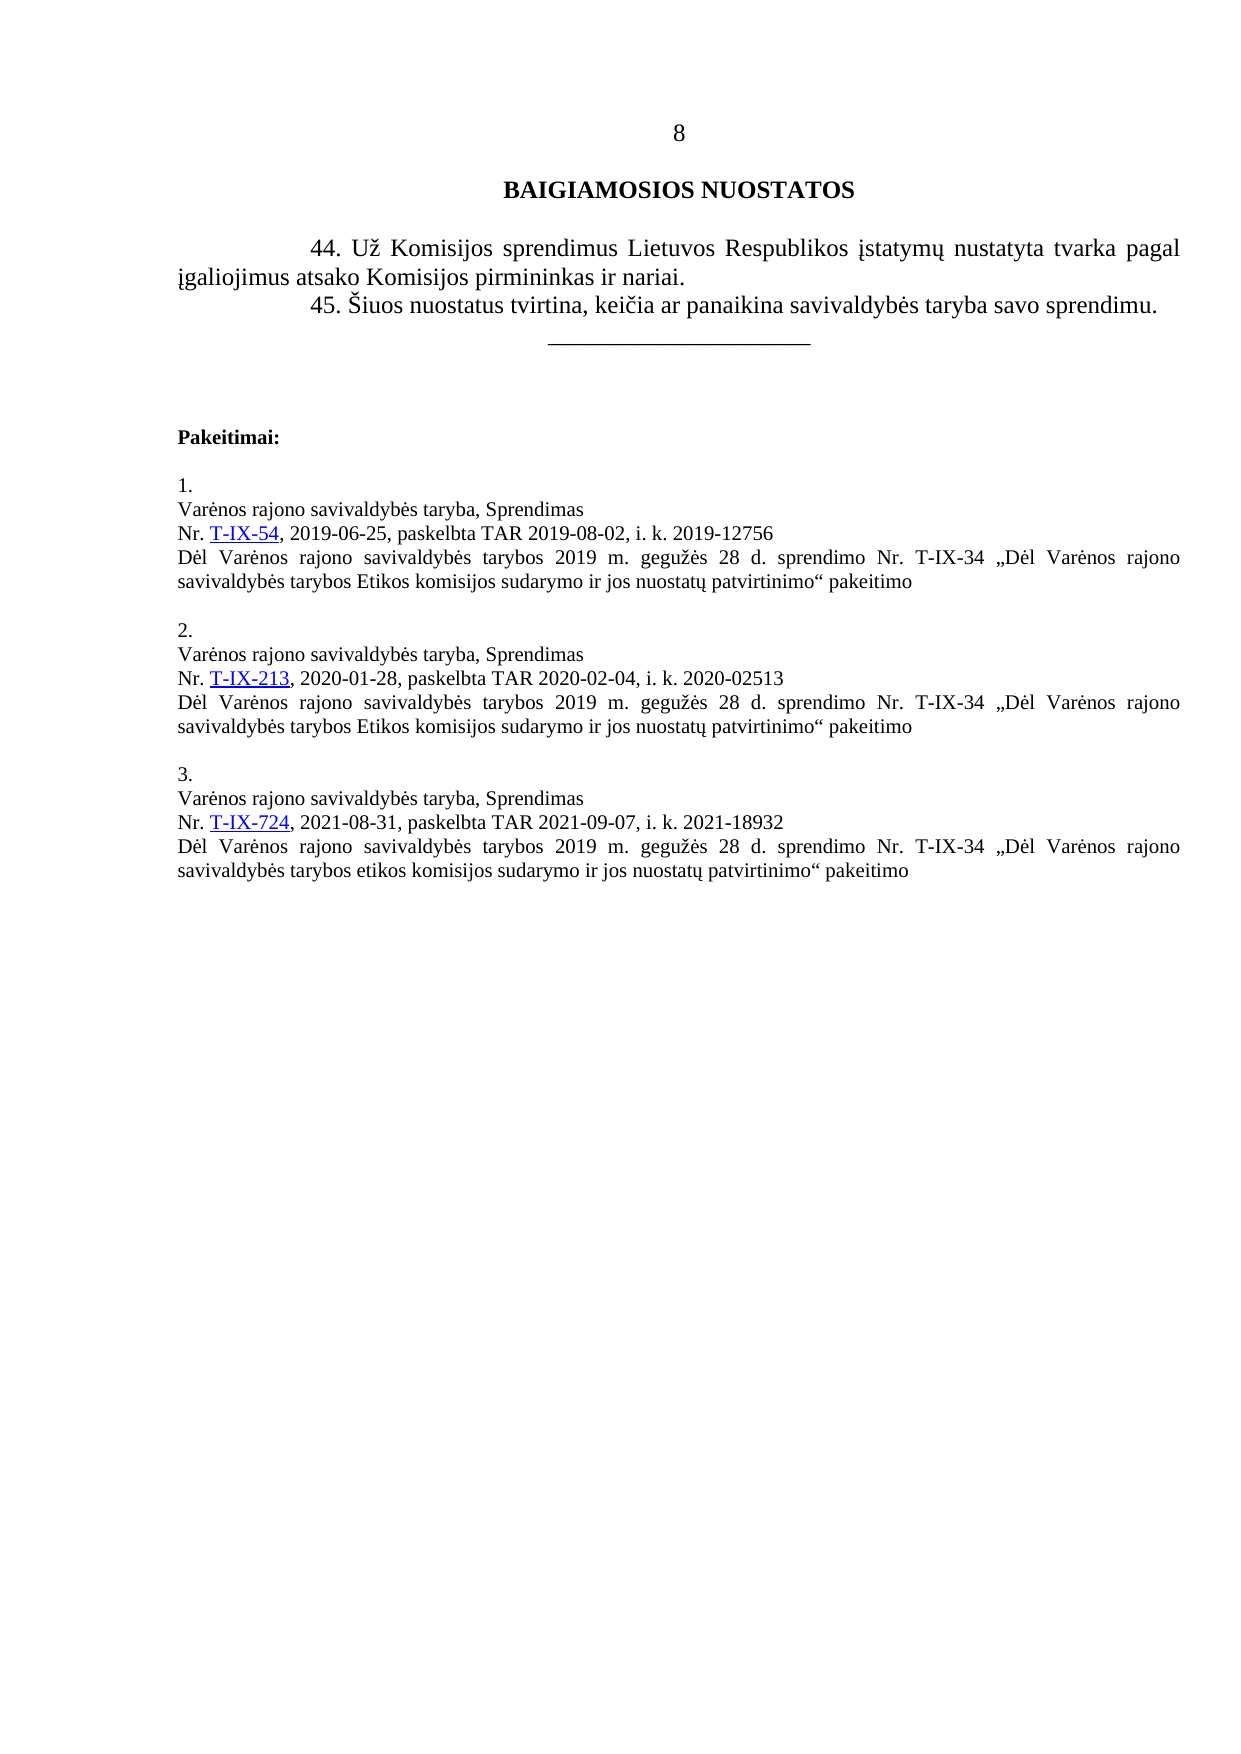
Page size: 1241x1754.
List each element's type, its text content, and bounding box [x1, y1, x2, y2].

text Dėl Varėnos rajono savivaldybės tarybos 2019 m. gegužės 28 d. sprendimo Nr. T-IX-34 „Dėl Varėnos rajono savivaldybės tarybos Etikos komisijos sudarymo ir jos nuostatų patvirtinimo“ pakeitimo [177, 690, 1181, 738]
text _____________________ [177, 319, 1181, 348]
text Nr. T-IX-213, 2020-01-28, paskelbta TAR 2020-02-04, i. k. 2020-02513 [177, 666, 1181, 690]
text Nr. T-IX-724, 2021-08-31, paskelbta TAR 2021-09-07, i. k. 2021-18932 [177, 810, 1181, 834]
text Pakeitimai: [177, 425, 1181, 449]
text Nr. T-IX-54, 2019-06-25, paskelbta TAR 2019-08-02, i. k. 2019-12756 [177, 521, 1181, 545]
text 45. Šiuos nuostatus tvirtina, keičia ar panaikina savivaldybės taryba savo sprendimu. [177, 291, 1181, 319]
text Varėnos rajono savivaldybės taryba, Sprendimas [177, 497, 1181, 521]
text Dėl Varėnos rajono savivaldybės tarybos 2019 m. gegužės 28 d. sprendimo Nr. T-IX-34 „Dėl Varėnos rajono savivaldybės tarybos etikos komisijos sudarymo ir jos nuostatų patvirtinimo“ pakeitimo [177, 834, 1181, 882]
text 3. [177, 762, 1181, 786]
text BAIGIAMOSIOS NUOSTATOS [177, 176, 1181, 204]
text Dėl Varėnos rajono savivaldybės tarybos 2019 m. gegužės 28 d. sprendimo Nr. T-IX-34 „Dėl Varėnos rajono savivaldybės tarybos Etikos komisijos sudarymo ir jos nuostatų patvirtinimo“ pakeitimo [177, 545, 1181, 593]
text Varėnos rajono savivaldybės taryba, Sprendimas [177, 786, 1181, 810]
text Varėnos rajono savivaldybės taryba, Sprendimas [177, 642, 1181, 666]
text 44. Už Komisijos sprendimus Lietuvos Respublikos įstatymų nustatyta tvarka pagal įgaliojimus atsako Komisijos pirmininkas ir nariai. [177, 233, 1181, 291]
text 2. [177, 617, 1181, 642]
text 1. [177, 473, 1181, 497]
